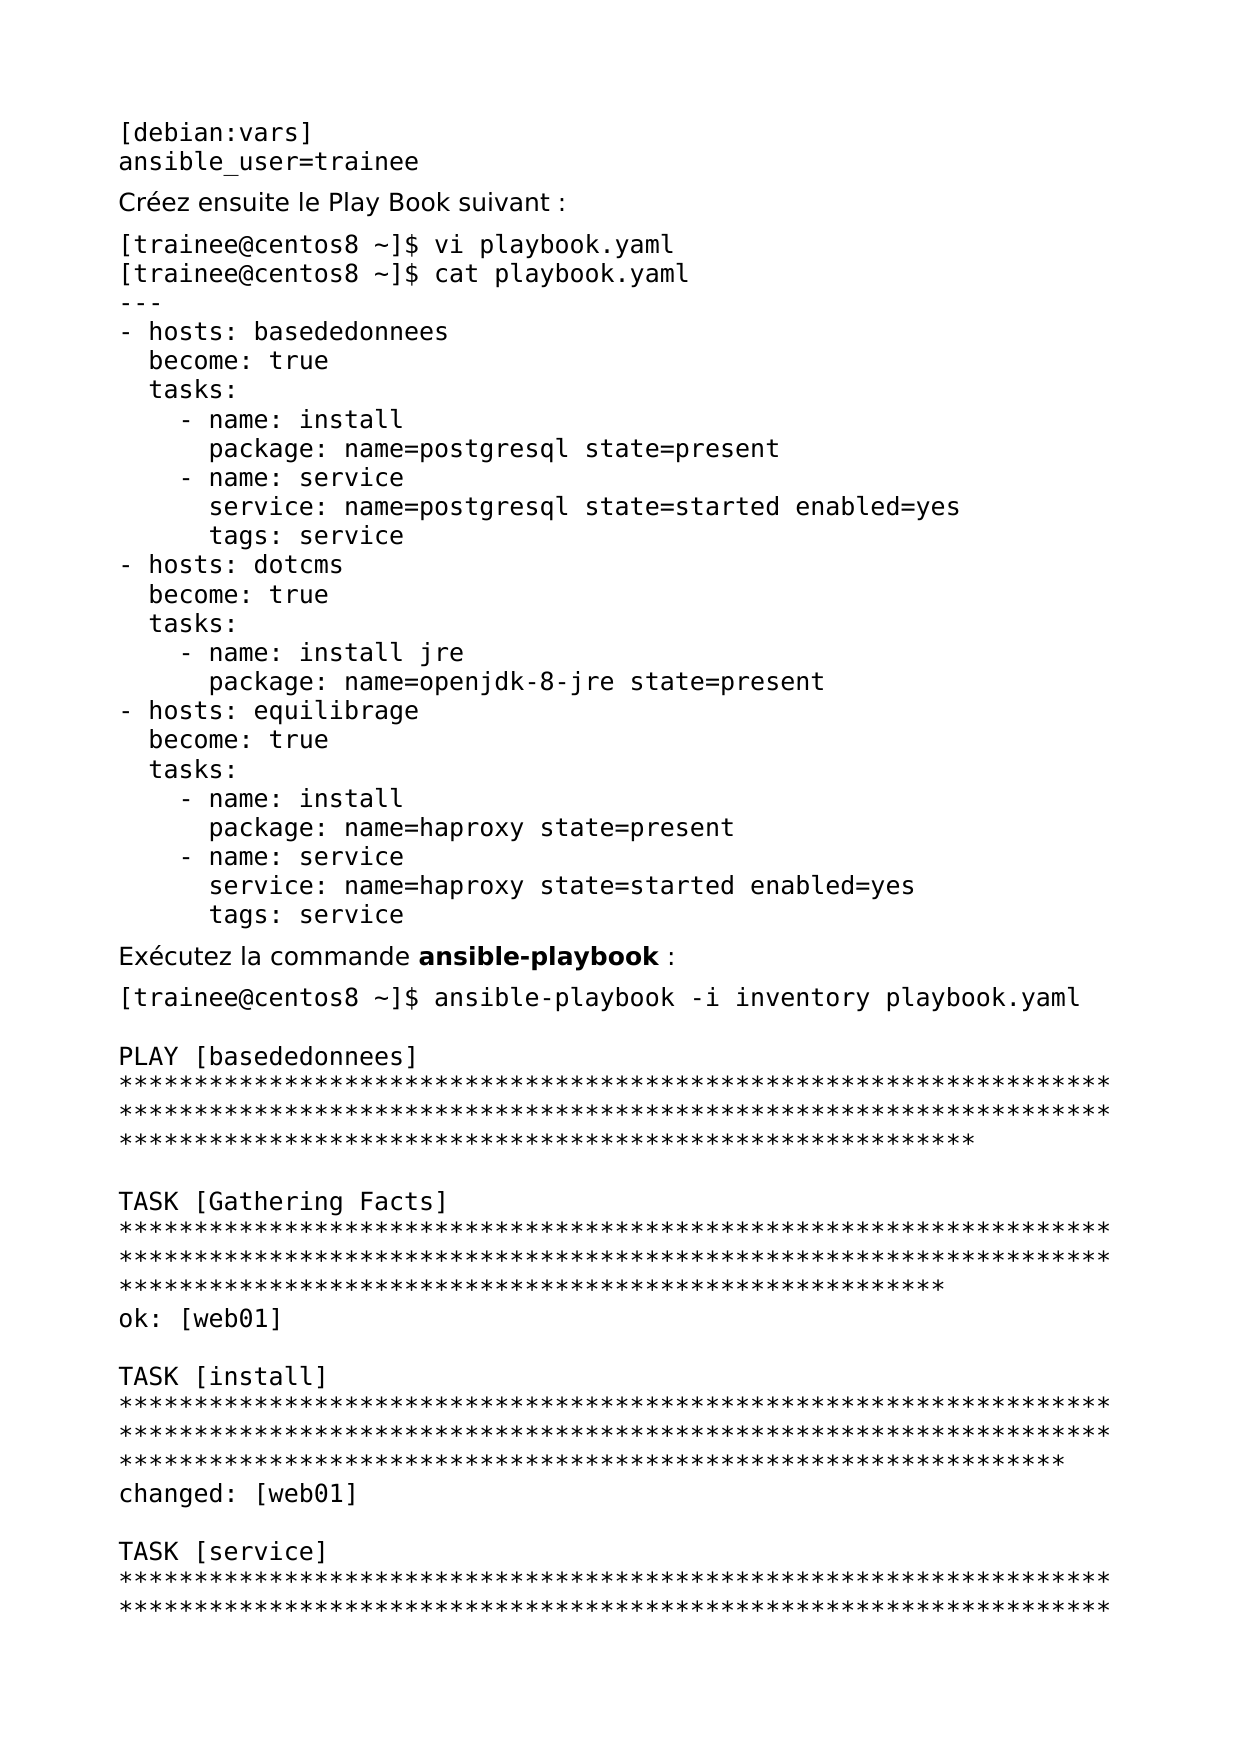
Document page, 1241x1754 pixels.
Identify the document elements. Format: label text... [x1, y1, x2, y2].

text Créez ensuite le Play Book suivant : [118, 188, 1122, 217]
text Exécutez la commande ansible-playbook : [118, 942, 1122, 971]
text [trainee@centos8 ~]$ vi playbook.yaml [trainee@centos8 ~]$ cat playbook.yaml --- - hosts: basededonnees become: true tasks: - name: install package: name=postgresql state=present - name: service service: name=postgresql state=started enabled=yes tags: service - hosts: dotcms become: true tasks: - name: install jre package: name=openjdk-8-jre state=present - hosts: equilibrage become: true tasks: - name: install package: name=haproxy state=present - name: service service: name=haproxy state=started enabled=yes tags: service [118, 230, 1122, 930]
text [debian:vars] ansible_user=trainee [118, 118, 1122, 176]
text [trainee@centos8 ~]$ ansible-playbook -i inventory playbook.yaml PLAY [basededonnees] ********************************************************************************************************************************************************************************************* TASK [Gathering Facts] ******************************************************************************************************************************************************************************************* ok: [web01] TASK [install] *************************************************************************************************************************************************************************************************** changed: [web01] TASK [service] ************************************************************************************************************************************ [118, 983, 1122, 1625]
